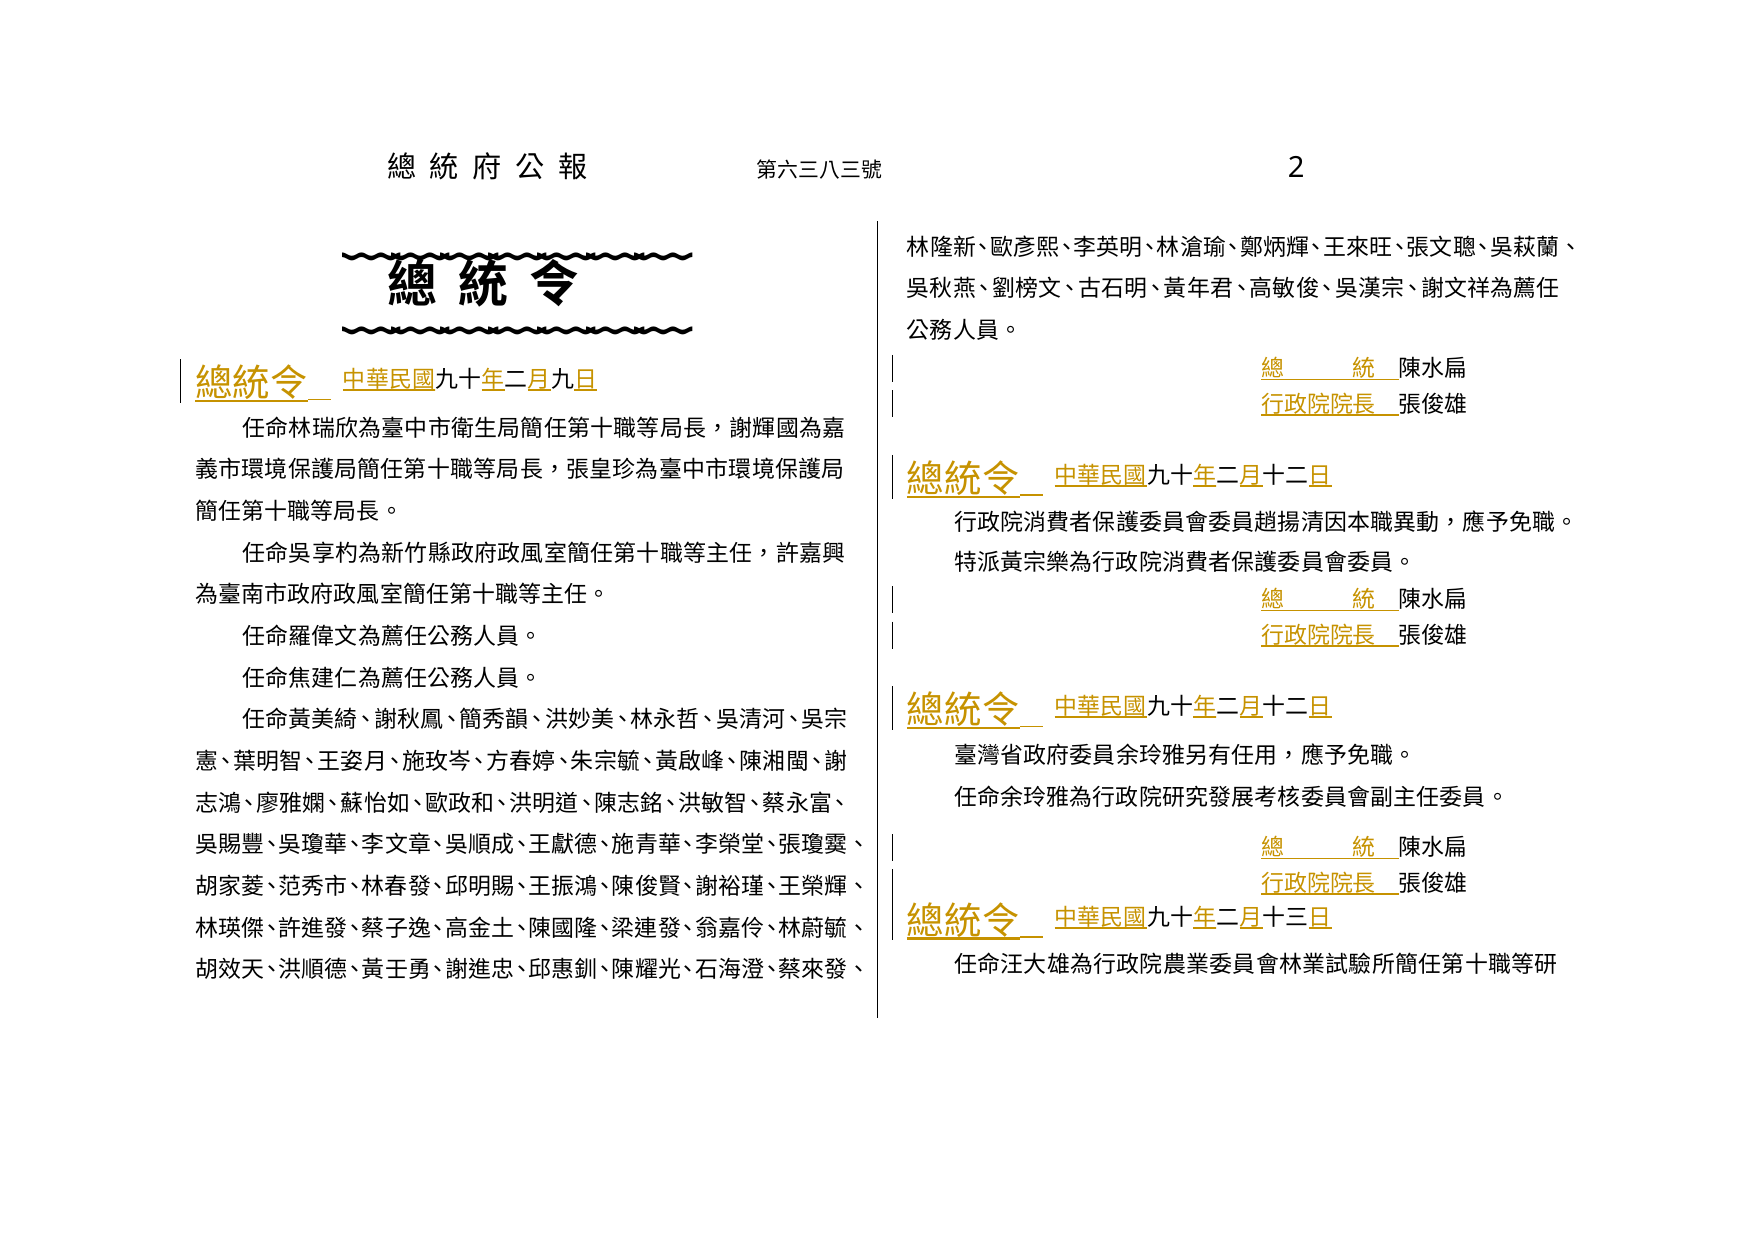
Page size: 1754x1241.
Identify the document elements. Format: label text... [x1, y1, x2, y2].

table_cell [192, 261, 340, 309]
table_cell 總統令 [192, 359, 340, 403]
table_header 中華民國九十年二月十三日 [1051, 897, 1564, 940]
text 特派黃宗樂為行政院消費者保護委員會委員。 [907, 538, 1559, 578]
text 臺灣省政府委員余玲雅另有任用，應予免職。 [907, 730, 1559, 772]
text 行政院消費者保護委員會委員趙揚清因本職異動，應予免職。 [907, 499, 1559, 538]
table_header 中華民國九十年二月十二日 [1051, 455, 1564, 499]
table_header ﹏﹏﹏﹏﹏﹏﹏ [340, 224, 852, 261]
text 任命汪大雄為行政院農業委員會林業試驗所簡任第十職等研 [907, 940, 1559, 980]
text 行政院院長 張俊雄 [907, 622, 1559, 649]
text 行政院院長 張俊雄 [907, 390, 1559, 417]
table_cell ﹏﹏﹏﹏﹏﹏﹏ [340, 309, 852, 359]
table_cell 中華民國九十年二月九日 [340, 359, 852, 403]
table_header 總統令 [904, 897, 1051, 940]
table_cell [192, 309, 340, 359]
table_header 總統令 [904, 686, 1051, 730]
text 總 統 陳水扁 [907, 834, 1559, 861]
table_cell 總統令 [340, 261, 852, 309]
text 總 統 陳水扁 [907, 355, 1559, 382]
table_header 總統令 [904, 455, 1051, 499]
text 任命黃美綺、謝秋鳳、簡秀韻、洪妙美、林永哲、吳清河、吳宗憲、葉明智、王姿月、施玫岑、方春婷、朱宗毓、黃啟峰、陳湘閩、謝志鴻、廖雅嫻、蘇怡如、歐政和、洪明道、陳志銘、洪敏智、蔡永富、吳賜豐、吳瓊華、李文章、吳順成、王獻德、施青華、李榮堂、張瓊霙、胡家菱、范秀市、林春發、邱明賜、王振鴻、陳俊賢、謝裕瑾、王榮輝、林瑛傑、許進發、蔡子逸、高金土、陳國隆、梁連發、翁嘉伶、林蔚毓、胡效天、洪順德、黃壬勇、謝進忠、邱惠釧、陳耀光、石海澄、蔡來發、林隆新、歐彥熙、李英明、林滄瑜、鄭炳輝、王來旺、張文聰、吳萩蘭、吳秋燕、劉榜文、古石明、黃年君、高敏俊、吳漢宗、謝文祥為薦任公務人員。 [195, 694, 847, 986]
text 行政院院長 張俊雄 [907, 869, 1559, 897]
text 任命黃美綺、謝秋鳳、簡秀韻、洪妙美、林永哲、吳清河、吳宗憲、葉明智、王姿月、施玫岑、方春婷、朱宗毓、黃啟峰、陳湘閩、謝志鴻、廖雅嫻、蘇怡如、歐政和、洪明道、陳志銘、洪敏智、蔡永富、吳賜豐、吳瓊華、李文章、吳順成、王獻德、施青華、李榮堂、張瓊霙、胡家菱、范秀市、林春發、邱明賜、王振鴻、陳俊賢、謝裕瑾、王榮輝、林瑛傑、許進發、蔡子逸、高金土、陳國隆、梁連發、翁嘉伶、林蔚毓、胡效天、洪順德、黃壬勇、謝進忠、邱惠釧、陳耀光、石海澄、蔡來發、林隆新、歐彥熙、李英明、林滄瑜、鄭炳輝、王來旺、張文聰、吳萩蘭、吳秋燕、劉榜文、古石明、黃年君、高敏俊、吳漢宗、謝文祥為薦任公務人員。 [907, 222, 1559, 347]
text 任命林瑞欣為臺中市衛生局簡任第十職等局長，謝輝國為嘉義市環境保護局簡任第十職等局長，張皇珍為臺中市環境保護局簡任第十職等局長。 [195, 403, 847, 528]
text 任命羅偉文為薦任公務人員。 [195, 611, 847, 653]
text 任命吳享杓為新竹縣政府政風室簡任第十職等主任，許嘉興為臺南市政府政風室簡任第十職等主任。 [195, 528, 847, 611]
table_header [192, 224, 340, 261]
text 任命焦建仁為薦任公務人員。 [195, 653, 847, 694]
table_header 中華民國九十年二月十二日 [1051, 686, 1564, 730]
text 總 統 陳水扁 [907, 586, 1559, 613]
text 任命余玲雅為行政院研究發展考核委員會副主任委員。 [907, 772, 1559, 813]
